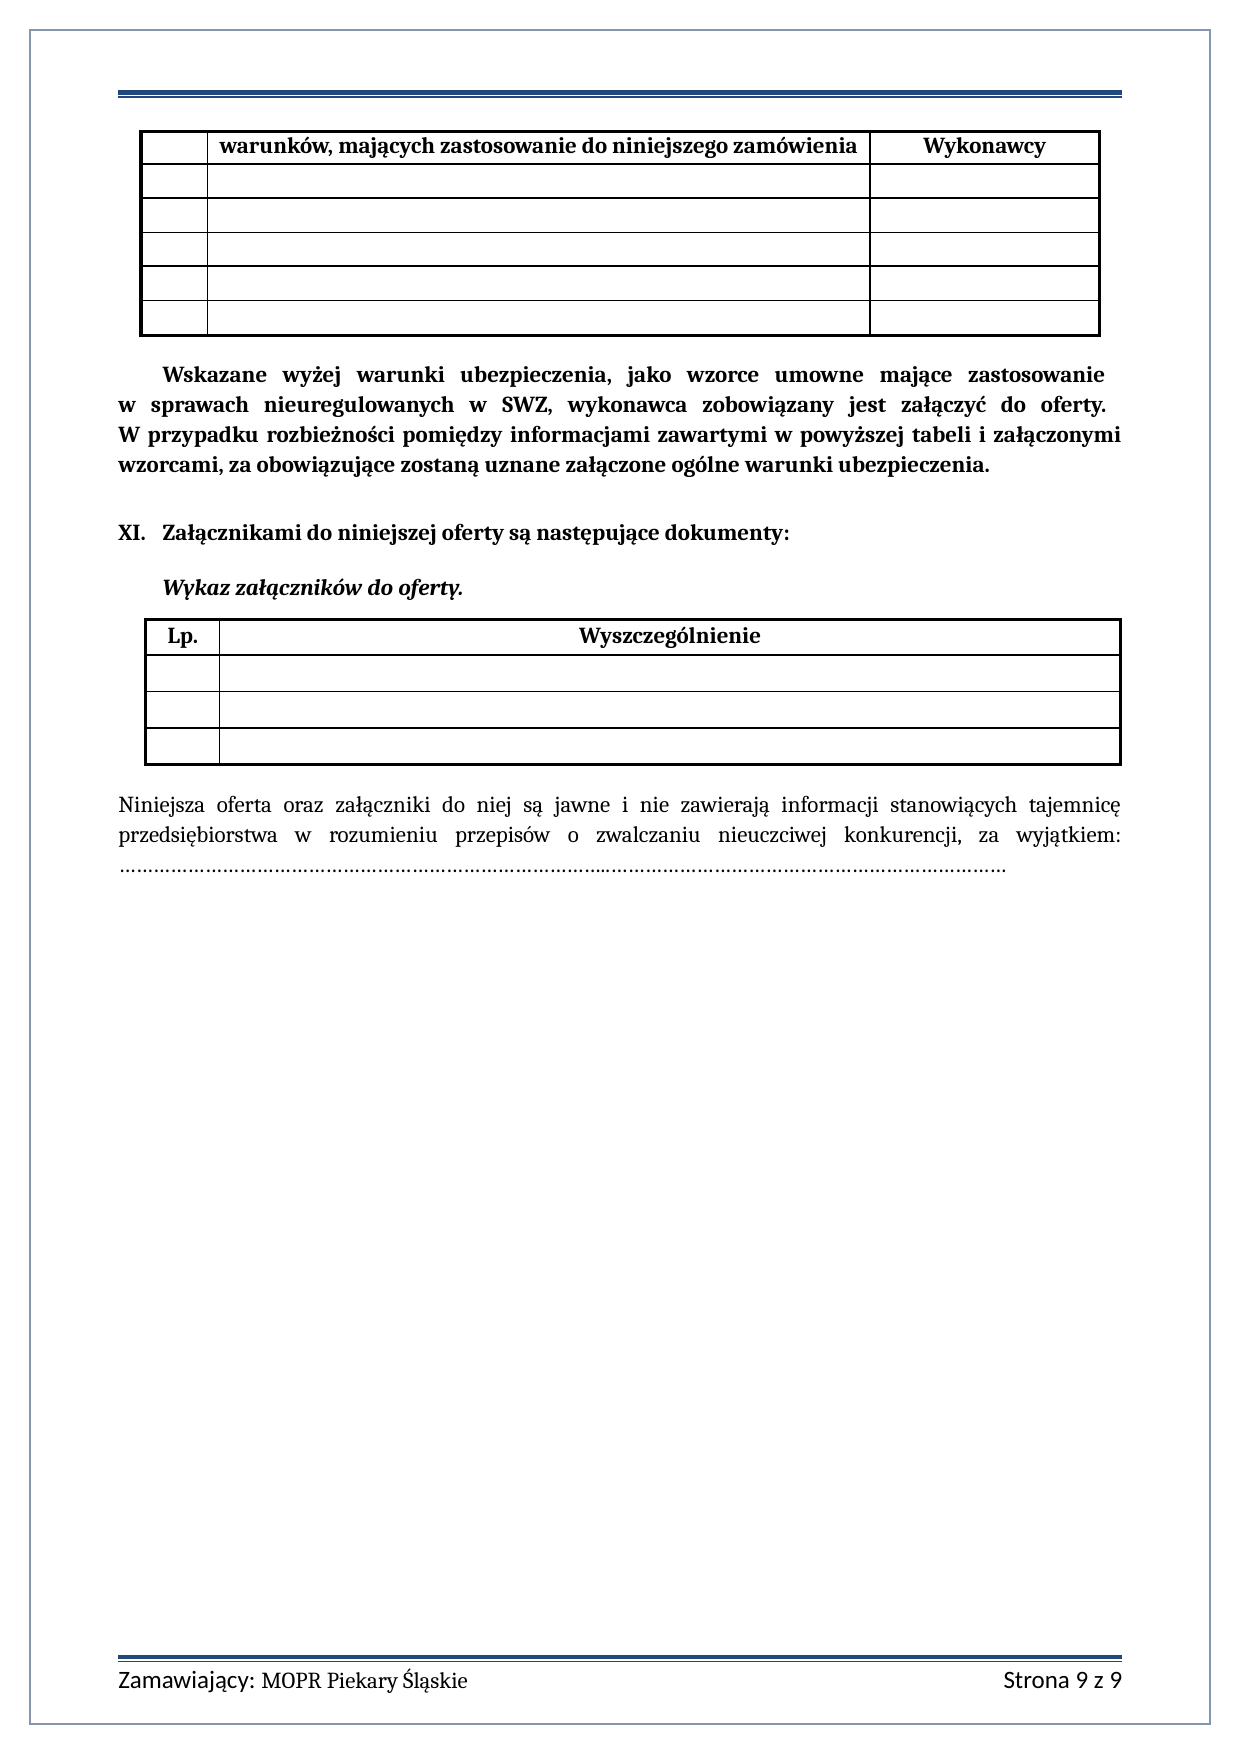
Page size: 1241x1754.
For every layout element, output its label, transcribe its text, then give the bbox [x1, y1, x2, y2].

table_cell [147, 692, 219, 727]
table_header [143, 133, 207, 163]
table_cell [208, 301, 869, 333]
table_cell [871, 199, 1098, 231]
table_cell [208, 233, 869, 265]
table_cell [208, 267, 869, 299]
table_cell [871, 267, 1098, 299]
table_header Lp. [147, 621, 219, 654]
table_cell [208, 199, 869, 231]
list Załącznikami do niniejszej oferty są następujące dokumenty: [118, 520, 1122, 546]
table_cell [147, 656, 219, 691]
table_cell [147, 729, 219, 763]
table_cell [871, 301, 1098, 333]
text Wykaz załączników do oferty. [162, 575, 1122, 602]
table_cell [143, 301, 207, 333]
text Niniejsza oferta oraz załączniki do niej są jawne i nie zawierają informacji stanowiących tajemnicę przedsiębiorstwa w rozumieniu przepisów o zwalczaniu nieuczciwej konkurencji, za wyjątkiem: …………………………………………………………………………..…………………………………………………………… [118, 791, 1122, 878]
table_cell [208, 165, 869, 197]
table_cell [871, 165, 1098, 197]
table_cell [143, 233, 207, 265]
text Wskazane wyżej warunki ubezpieczenia, jako wzorce umowne mające zastosowanie w sprawach nieuregulowanych w SWZ, wykonawca zobowiązany jest załączyć do oferty. W przypadku rozbieżności pomiędzy informacjami zawartymi w powyższej tabeli i załączonymi wzorcami, za obowiązujące zostaną uznane załączone ogólne warunki ubezpieczenia. [118, 362, 1122, 479]
table_header Wyszczególnienie [220, 621, 1119, 654]
table_cell [143, 267, 207, 299]
table_cell [143, 165, 207, 197]
table_header Wykonawcy [871, 133, 1098, 163]
table_cell [871, 233, 1098, 265]
table_cell [220, 729, 1119, 763]
table_cell [220, 692, 1119, 727]
table_cell [143, 199, 207, 231]
table_header warunków, mających zastosowanie do niniejszego zamówienia [208, 133, 869, 163]
table_cell [220, 656, 1119, 691]
